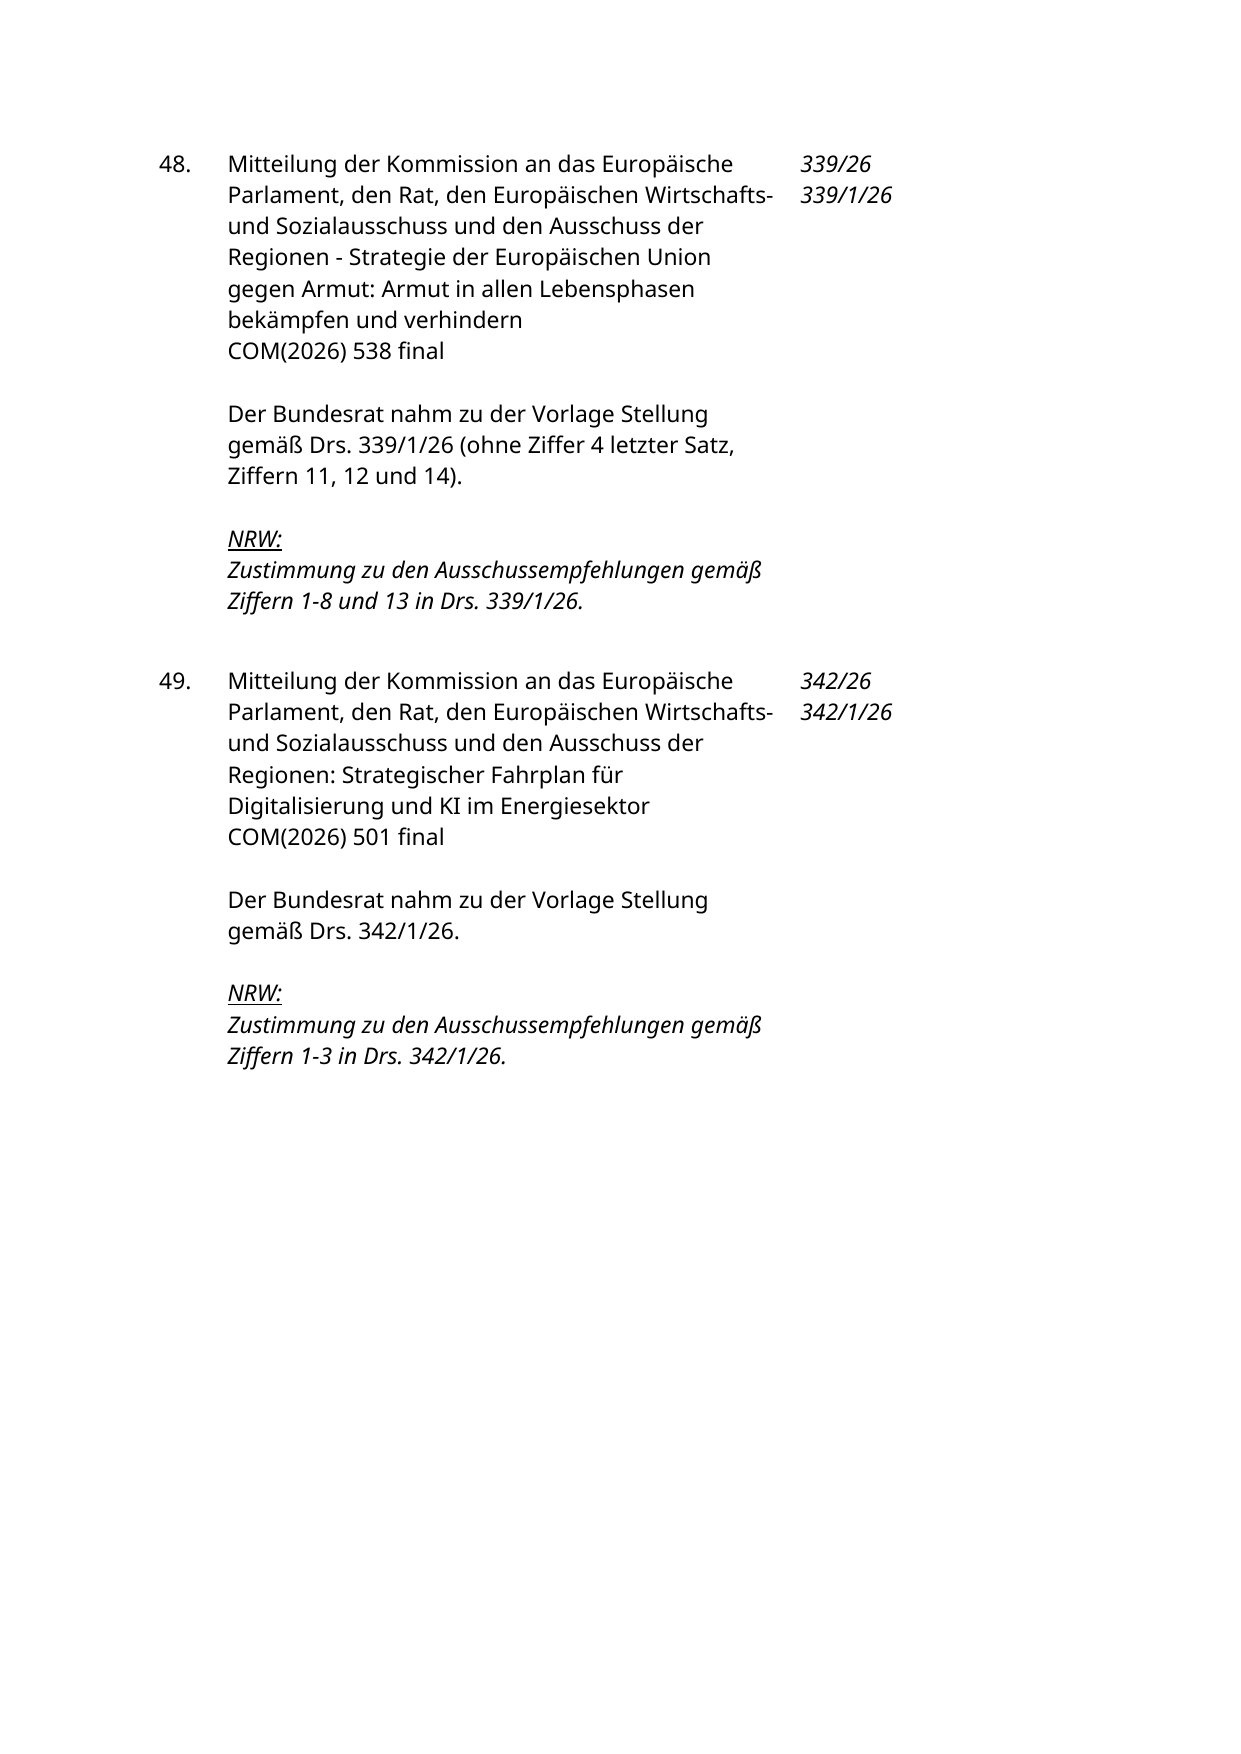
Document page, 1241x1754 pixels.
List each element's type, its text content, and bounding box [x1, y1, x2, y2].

table_cell Mitteilung der Kommission an das Europäische Parlament, den Rat, den Europäischen Wirtschafts- und Sozialausschuss und den Ausschuss der Regionen: Strategischer Fahrplan für Digitalisierung und KI im Energiesektor COM(2026) 501 final Der Bundesrat nahm zu der Vorlage Stellung gemäß Drs. 342/1/26. NRW: Zustimmung zu den Ausschussempfehlungen gemäß Ziffern 1-3 in Drs. 342/1/26. [216, 665, 789, 1119]
table_cell 339/26 339/1/26 [789, 148, 937, 665]
table_cell 48. [148, 148, 216, 665]
table_cell 342/26 342/1/26 [789, 665, 937, 1119]
table_cell Mitteilung der Kommission an das Europäische Parlament, den Rat, den Europäischen Wirtschafts- und Sozialausschuss und den Ausschuss der Regionen - Strategie der Europäischen Union gegen Armut: Armut in allen Lebensphasen bekämpfen und verhindern COM(2026) 538 final Der Bundesrat nahm zu der Vorlage Stellung gemäß Drs. 339/1/26 (ohne Ziffer 4 letzter Satz, Ziffern 11, 12 und 14). NRW: Zustimmung zu den Ausschussempfehlungen gemäß Ziffern 1-8 und 13 in Drs. 339/1/26. [216, 148, 789, 665]
table_cell 49. [148, 665, 216, 1119]
